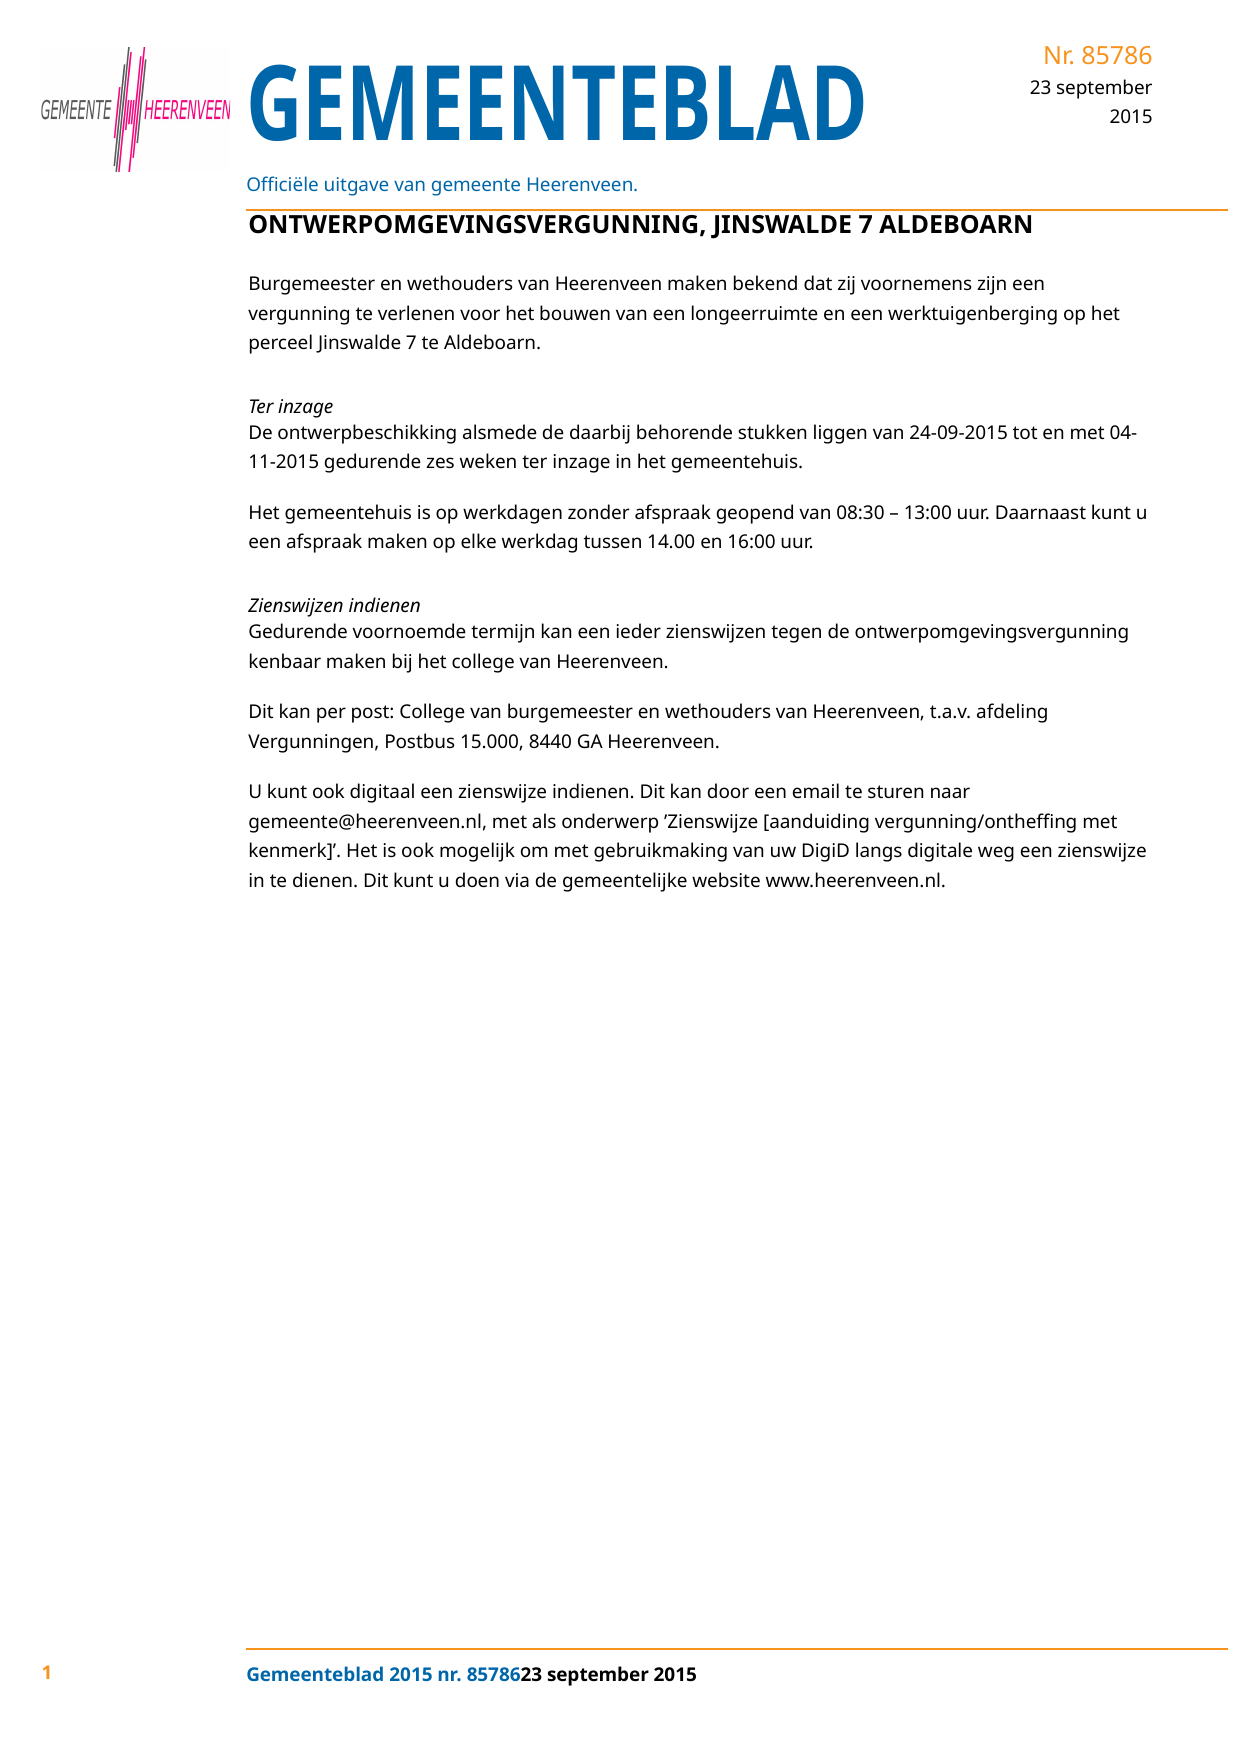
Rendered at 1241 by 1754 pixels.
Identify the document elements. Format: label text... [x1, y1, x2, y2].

text Burgemeester en wethouders van Heerenveen maken bekend dat zij voornemens zijn een vergunning te verlenen voor het bouwen van een longeerruimte en een werktuigenberging op het perceel Jinswalde 7 te Aldeboarn. [248, 270, 1152, 355]
text U kunt ook digitaal een zienswijze indienen. Dit kan door een email te sturen naar gemeente@heerenveen.nl, met als onderwerp ’Zienswijze [aanduiding vergunning/ontheffing met kenmerk]’. Het is ook mogelijk om met gebruikmaking van uw DigiD langs digitale weg een zienswijze in te dienen. Dit kunt u doen via de gemeentelijke website www.heerenveen.nl. [248, 778, 1152, 893]
text ONTWERPOMGEVINGSVERGUNNING, JINSWALDE 7 ALDEBOARN [248, 211, 1152, 241]
text Het gemeentehuis is op werkdagen zonder afspraak geopend van 08:30 – 13:00 uur. Daarnaast kunt u een afspraak maken op elke werkdag tussen 14.00 en 16:00 uur. [248, 499, 1152, 554]
text Dit kan per post: College van burgemeester en wethouders van Heerenveen, t.a.v. afdeling Vergunningen, Postbus 15.000, 8440 GA Heerenveen. [248, 698, 1152, 754]
text Ter inzage [248, 393, 1152, 419]
picture [41, 47, 231, 172]
text De ontwerpbeschikking alsmede de daarbij behorende stukken liggen van 24-09-2015 tot en met 04-11-2015 gedurende zes weken ter inzage in het gemeentehuis. [248, 419, 1152, 474]
text Zienswijzen indienen [248, 593, 1152, 618]
text Gedurende voornoemde termijn kan een ieder zienswijzen tegen de ontwerpomgevingsvergunning kenbaar maken bij het college van Heerenveen. [248, 618, 1152, 674]
